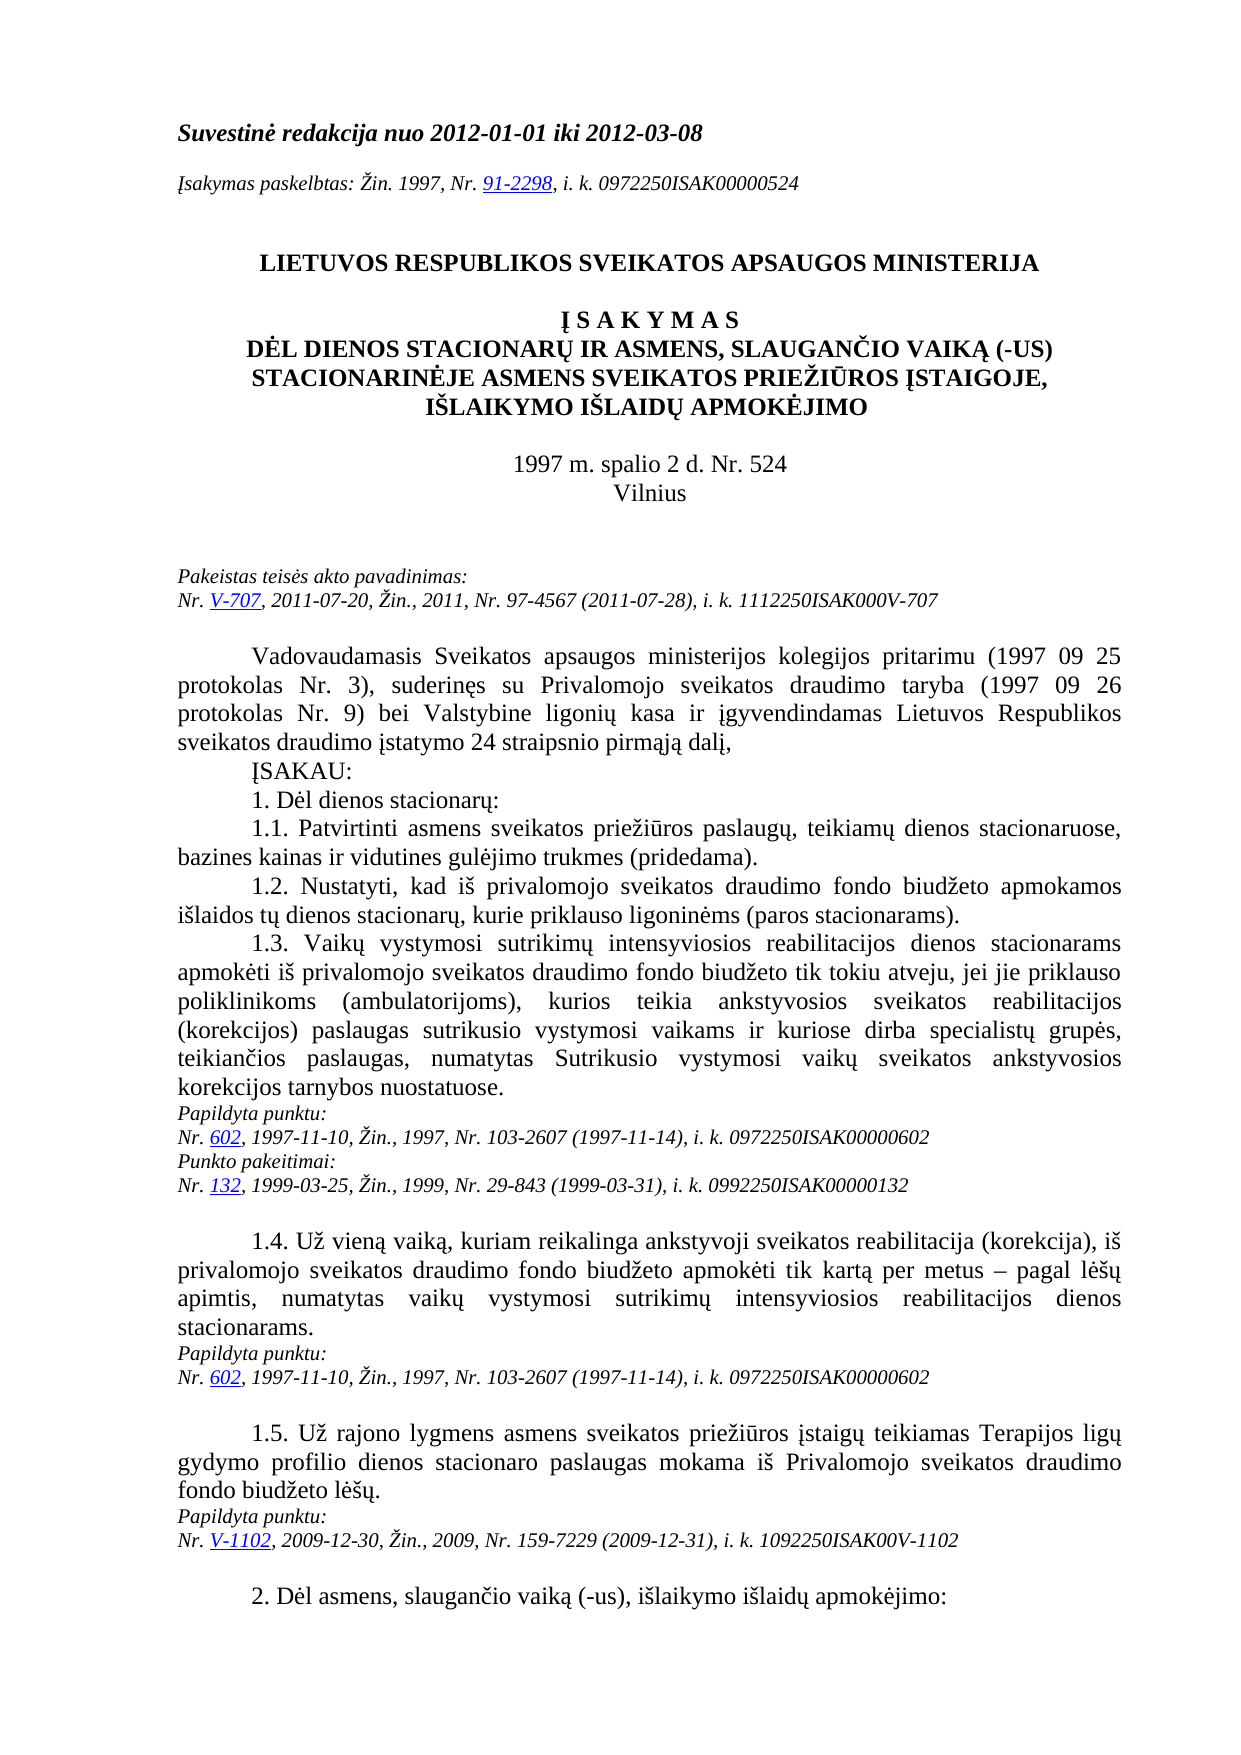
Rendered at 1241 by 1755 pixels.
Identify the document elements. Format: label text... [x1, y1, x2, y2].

text Nr. 132, 1999-03-25, Žin., 1999, Nr. 29-843 (1999-03-31), i. k. 0992250ISAK00000132 [177, 1173, 1122, 1197]
text Nr. V-1102, 2009-12-30, Žin., 2009, Nr. 159-7229 (2009-12-31), i. k. 1092250ISAK00V-1102 [177, 1528, 1122, 1552]
text DĖL DIENOS STACIONARŲ IR ASMENS, SLAUGANČIO VAIKĄ (-US) STACIONARINĖJE ASMENS SVEIKATOS PRIEŽIŪROS ĮSTAIGOJE, IŠLAIKYMO IŠLAIDŲ APMOKĖJIMO [177, 334, 1122, 420]
text LIETUVOS RESPUBLIKOS SVEIKATOS APSAUGOS MINISTERIJA [177, 248, 1122, 277]
text 1.1. Patvirtinti asmens sveikatos priežiūros paslaugų, teikiamų dienos stacionaruose, bazines kainas ir vidutines gulėjimo trukmes (pridedama). [177, 813, 1122, 871]
text ĮSAKAU: [177, 756, 1122, 785]
text Suvestinė redakcija nuo 2012-01-01 iki 2012-03-08 [177, 118, 1122, 147]
text 1.5. Už rajono lygmens asmens sveikatos priežiūros įstaigų teikiamas Terapijos ligų gydymo profilio dienos stacionaro paslaugas mokama iš Privalomojo sveikatos draudimo fondo biudžeto lėšų. [177, 1418, 1122, 1504]
text Papildyta punktu: [177, 1341, 1122, 1365]
text Papildyta punktu: [177, 1504, 1122, 1528]
text Nr. 602, 1997-11-10, Žin., 1997, Nr. 103-2607 (1997-11-14), i. k. 0972250ISAK00000602 [177, 1365, 1122, 1389]
text 1.3. Vaikų vystymosi sutrikimų intensyviosios reabilitacijos dienos stacionarams apmokėti iš privalomojo sveikatos draudimo fondo biudžeto tik tokiu atveju, jei jie priklauso poliklinikoms (ambulatorijoms), kurios teikia ankstyvosios sveikatos reabilitacijos (korekcijos) paslaugas sutrikusio vystymosi vaikams ir kuriose dirba specialistų grupės, teikiančios paslaugas, numatytas Sutrikusio vystymosi vaikų sveikatos ankstyvosios korekcijos tarnybos nuostatuose. [177, 928, 1122, 1101]
text 1.4. Už vieną vaiką, kuriam reikalinga ankstyvoji sveikatos reabilitacija (korekcija), iš privalomojo sveikatos draudimo fondo biudžeto apmokėti tik kartą per metus – pagal lėšų apimtis, numatytas vaikų vystymosi sutrikimų intensyviosios reabilitacijos dienos stacionarams. [177, 1226, 1122, 1341]
text 1. Dėl dienos stacionarų: [177, 785, 1122, 813]
text 1997 m. spalio 2 d. Nr. 524 [177, 449, 1122, 478]
text Vilnius [177, 478, 1122, 507]
text 2. Dėl asmens, slaugančio vaiką (-us), išlaikymo išlaidų apmokėjimo: [177, 1581, 1122, 1610]
text Įsakymas paskelbtas: Žin. 1997, Nr. 91-2298, i. k. 0972250ISAK00000524 [177, 171, 1122, 195]
text Nr. 602, 1997-11-10, Žin., 1997, Nr. 103-2607 (1997-11-14), i. k. 0972250ISAK00000602 [177, 1125, 1122, 1149]
text Nr. V-707, 2011-07-20, Žin., 2011, Nr. 97-4567 (2011-07-28), i. k. 1112250ISAK000V-707 [177, 588, 1122, 612]
text 1.2. Nustatyti, kad iš privalomojo sveikatos draudimo fondo biudžeto apmokamos išlaidos tų dienos stacionarų, kurie priklauso ligoninėms (paros stacionarams). [177, 871, 1122, 928]
text Papildyta punktu: [177, 1101, 1122, 1125]
text Pakeistas teisės akto pavadinimas: [177, 564, 1122, 588]
text Punkto pakeitimai: [177, 1149, 1122, 1173]
text Vadovaudamasis Sveikatos apsaugos ministerijos kolegijos pritarimu (1997 09 25 protokolas Nr. 3), suderinęs su Privalomojo sveikatos draudimo taryba (1997 09 26 protokolas Nr. 9) bei Valstybine ligonių kasa ir įgyvendindamas Lietuvos Respublikos sveikatos draudimo įstatymo 24 straipsnio pirmąją dalį, [177, 641, 1122, 756]
text Į S A K Y M A S [177, 305, 1122, 334]
